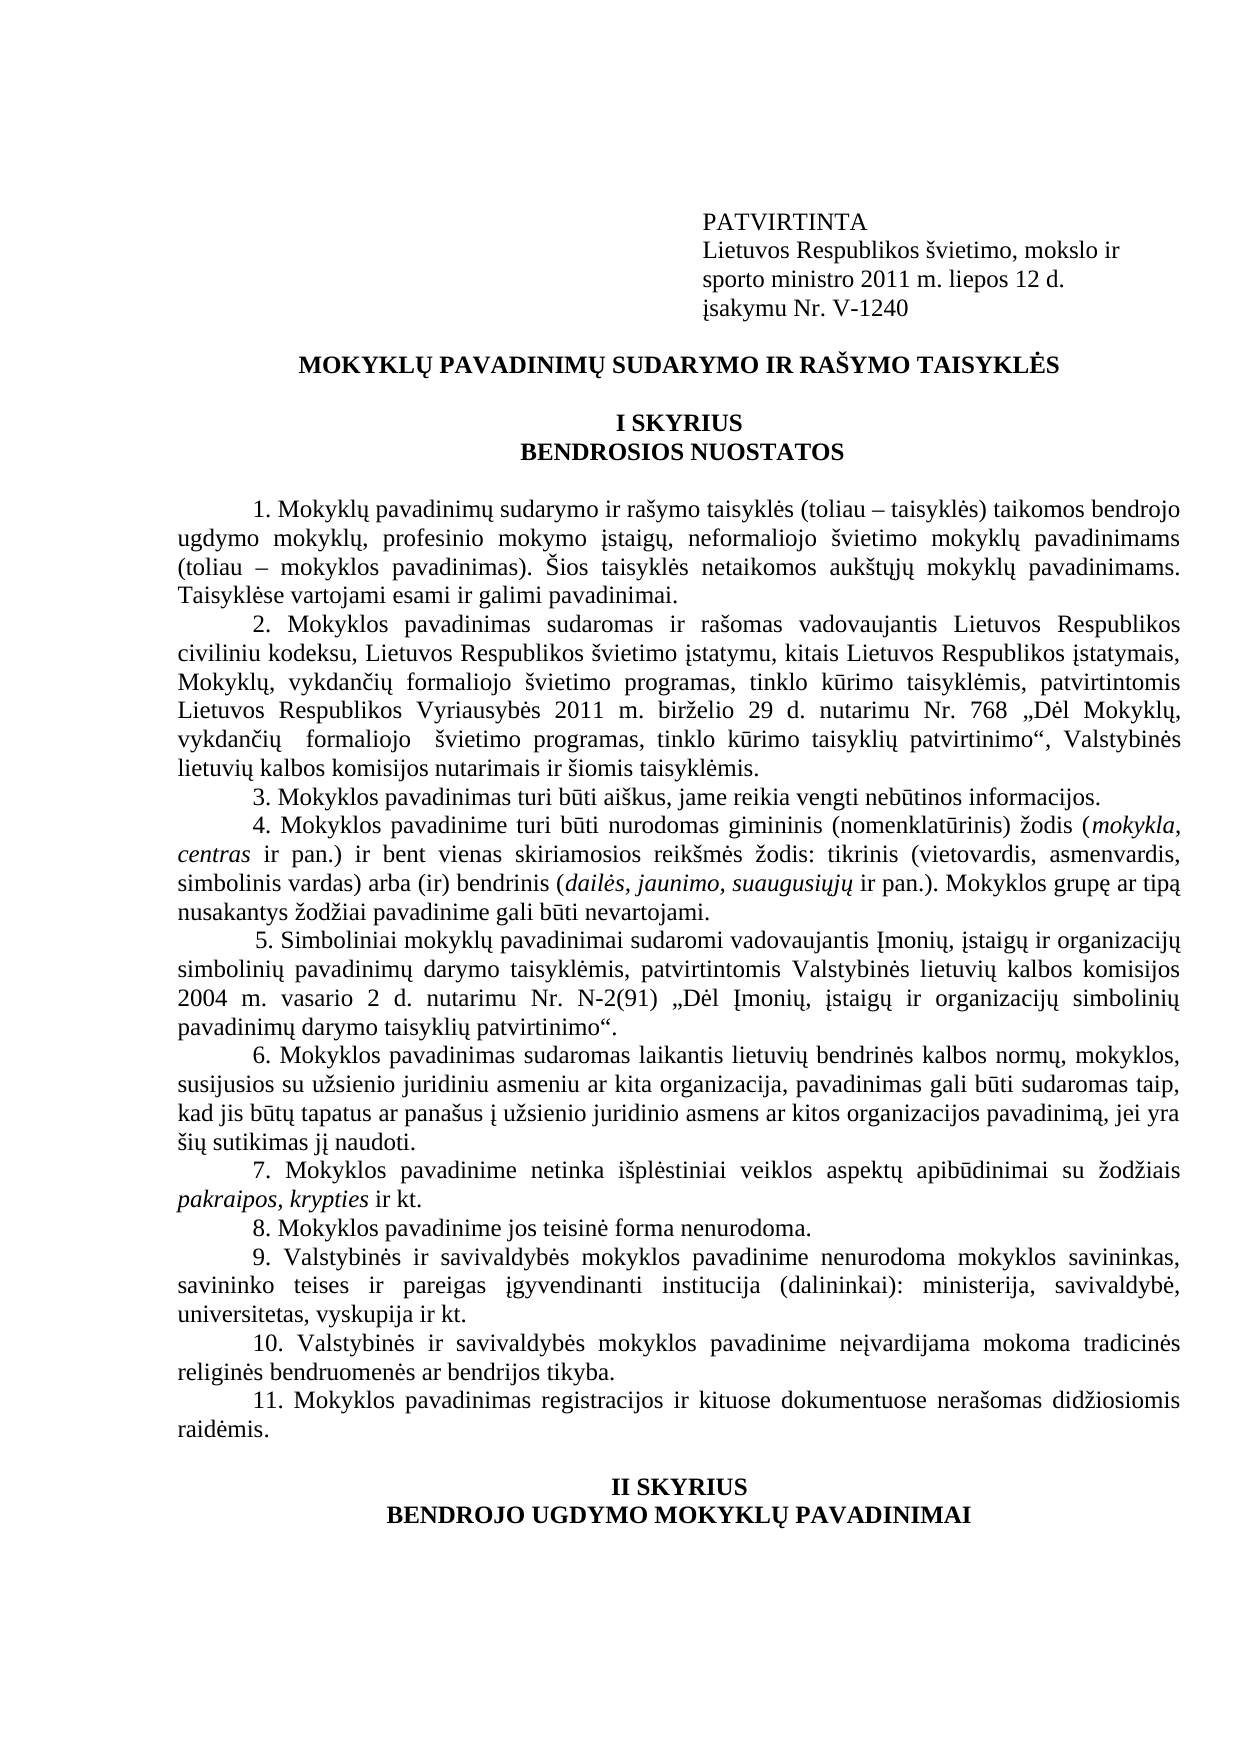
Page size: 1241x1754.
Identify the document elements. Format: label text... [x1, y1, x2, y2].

text įsakymu Nr. V-1240 [177, 293, 1181, 322]
text PATVIRTINTA [177, 207, 1181, 235]
text 6. Mokyklos pavadinimas sudaromas laikantis lietuvių bendrinės kalbos normų, mokyklos, susijusios su užsienio juridiniu asmeniu ar kita organizacija, pavadinimas gali būti sudaromas taip, kad jis būtų tapatus ar panašus į užsienio juridinio asmens ar kitos organizacijos pavadinimą, jei yra šių sutikimas jį naudoti. [177, 1040, 1181, 1155]
text BENDROJO UGDYMO MOKYKLŲ PAVADINIMAI [177, 1500, 1181, 1529]
text II SKYRIUS [177, 1472, 1181, 1500]
text 8. Mokyklos pavadinime jos teisinė forma nenurodoma. [177, 1213, 1181, 1242]
text sporto ministro 2011 m. liepos 12 d. [177, 264, 1181, 293]
text 7. Mokyklos pavadinime netinka išplėstiniai veiklos aspektų apibūdinimai su žodžiais pakraipos, krypties ir kt. [177, 1155, 1181, 1213]
text 10. Valstybinės ir savivaldybės mokyklos pavadinime neįvardijama mokoma tradicinės religinės bendruomenės ar bendrijos tikyba. [177, 1328, 1181, 1385]
text 11. Mokyklos pavadinimas registracijos ir kituose dokumentuose nerašomas didžiosiomis raidėmis. [177, 1385, 1181, 1443]
text 5. Simboliniai mokyklų pavadinimai sudaromi vadovaujantis Įmonių, įstaigų ir organizacijų simbolinių pavadinimų darymo taisyklėmis, patvirtintomis Valstybinės lietuvių kalbos komisijos 2004 m. vasario 2 d. nutarimu Nr. N-2(91) „Dėl Įmonių, įstaigų ir organizacijų simbolinių pavadinimų darymo taisyklių patvirtinimo“. [177, 925, 1181, 1040]
text 9. Valstybinės ir savivaldybės mokyklos pavadinime nenurodoma mokyklos savininkas, savininko teises ir pareigas įgyvendinanti institucija (dalininkai): ministerija, savivaldybė, universitetas, vyskupija ir kt. [177, 1242, 1181, 1328]
text Lietuvos Respublikos švietimo, mokslo ir [177, 235, 1181, 264]
text MOKYKLŲ PAVADINIMŲ SUDARYMO IR RAŠYMO TAISYKLĖS [177, 350, 1181, 379]
text 1. Mokyklų pavadinimų sudarymo ir rašymo taisyklės (toliau – taisyklės) taikomos bendrojo ugdymo mokyklų, profesinio mokymo įstaigų, neformaliojo švietimo mokyklų pavadinimams (toliau – mokyklos pavadinimas). Šios taisyklės netaikomos aukštųjų mokyklų pavadinimams. Taisyklėse vartojami esami ir galimi pavadinimai. [177, 494, 1181, 609]
text 2. Mokyklos pavadinimas sudaromas ir rašomas vadovaujantis Lietuvos Respublikos civiliniu kodeksu, Lietuvos Respublikos švietimo įstatymu, kitais Lietuvos Respublikos įstatymais, Mokyklų, vykdančių formaliojo švietimo programas, tinklo kūrimo taisyklėmis, patvirtintomis Lietuvos Respublikos Vyriausybės 2011 m. birželio 29 d. nutarimu Nr. 768 „Dėl Mokyklų, vykdančių formaliojo švietimo programas, tinklo kūrimo taisyklių patvirtinimo“, Valstybinės lietuvių kalbos komisijos nutarimais ir šiomis taisyklėmis. [177, 609, 1181, 782]
text I SKYRIUS [177, 408, 1181, 437]
text 4. Mokyklos pavadinime turi būti nurodomas gimininis (nomenklatūrinis) žodis (mokykla, centras ir pan.) ir bent vienas skiriamosios reikšmės žodis: tikrinis (vietovardis, asmenvardis, simbolinis vardas) arba (ir) bendrinis (dailės, jaunimo, suaugusiųjų ir pan.). Mokyklos grupę ar tipą nusakantys žodžiai pavadinime gali būti nevartojami. [177, 810, 1181, 925]
text BENDROSIOS NUOSTATOS [177, 437, 1181, 465]
text 3. Mokyklos pavadinimas turi būti aiškus, jame reikia vengti nebūtinos informacijos. [177, 782, 1181, 810]
